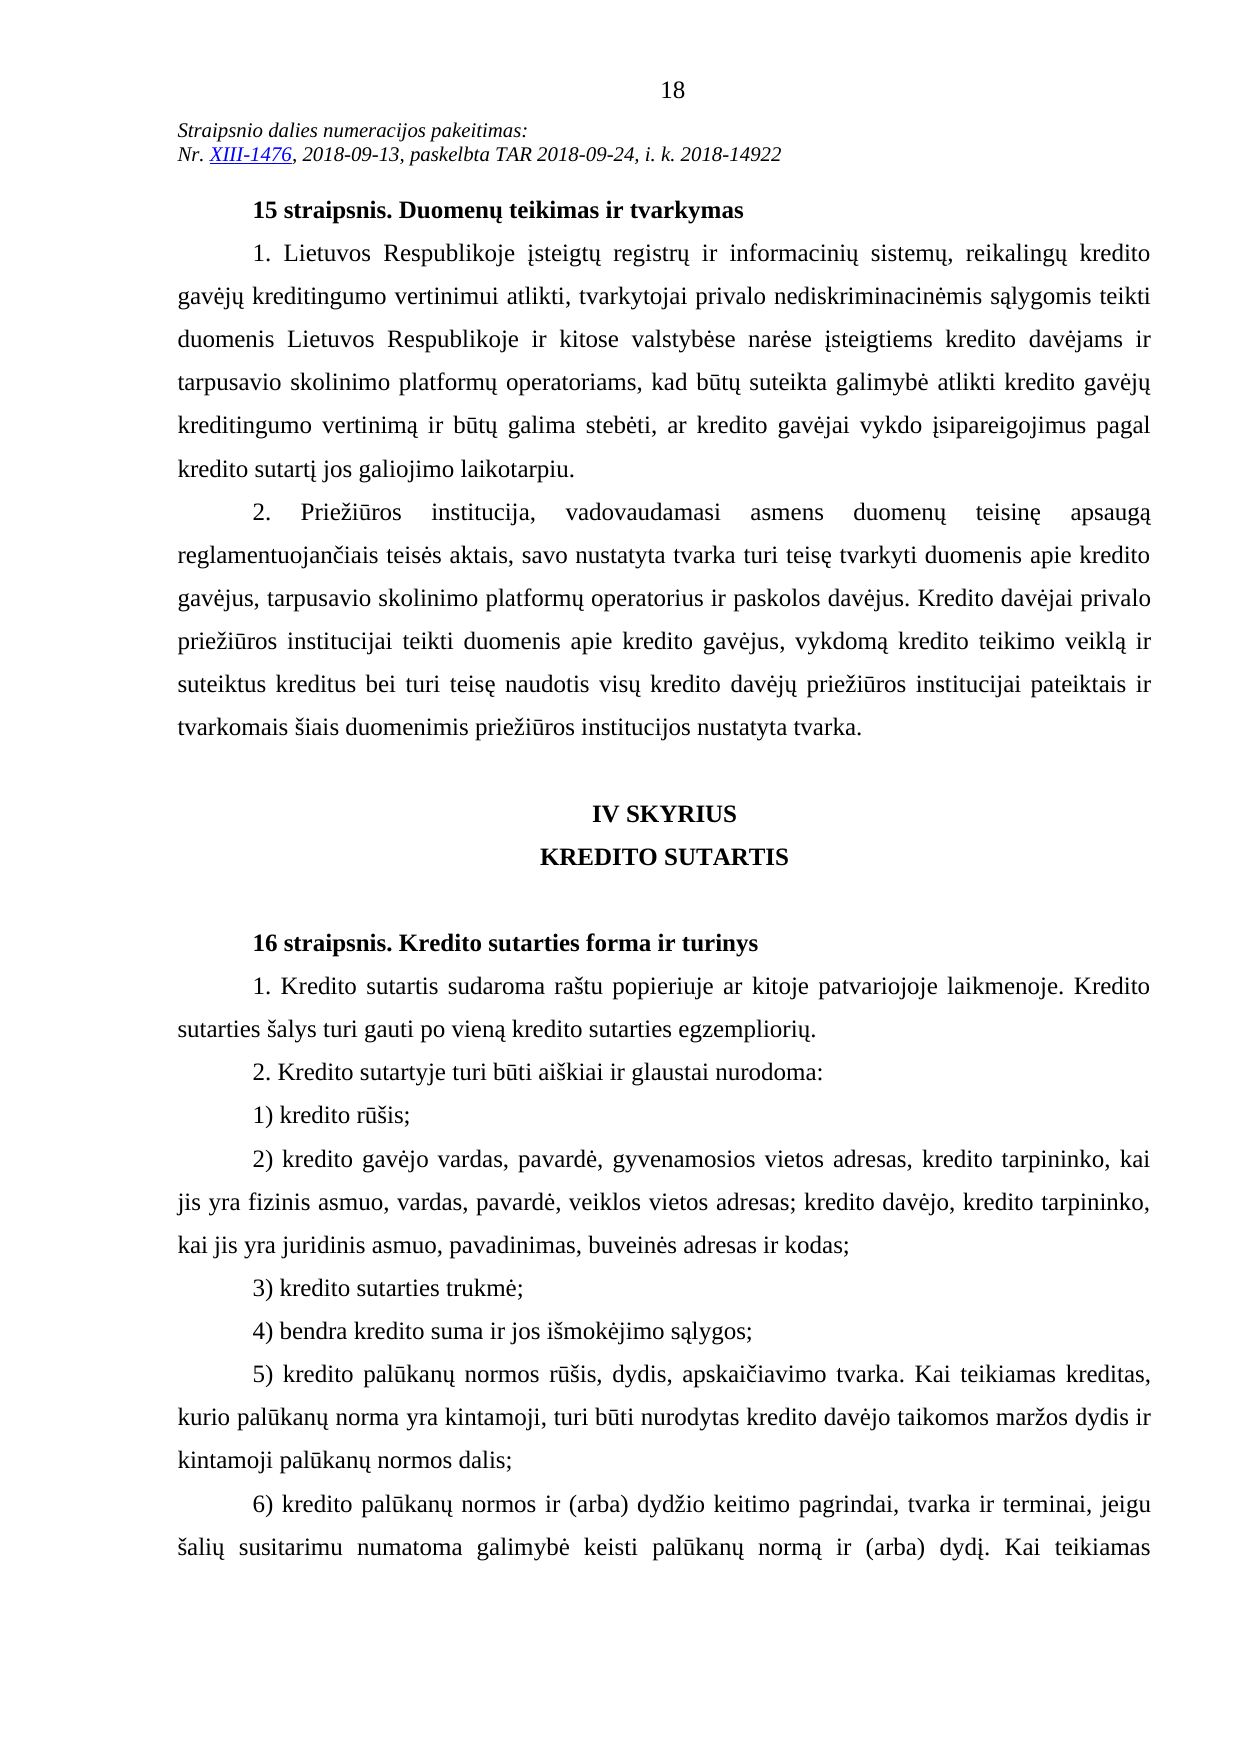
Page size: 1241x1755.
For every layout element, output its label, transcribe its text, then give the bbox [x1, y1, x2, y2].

text 2. Kredito sutartyje turi būti aiškiai ir glaustai nurodoma: [177, 1057, 1152, 1086]
text Straipsnio dalies numeracijos pakeitimas: [177, 118, 1152, 142]
text 1) kredito rūšis; [177, 1101, 1152, 1129]
text 1. Kredito sutartis sudaroma raštu popieriuje ar kitoje patvariojoje laikmenoje. Kredito sutarties šalys turi gauti po vieną kredito sutarties egzempliorių. [177, 971, 1152, 1043]
text 1. Lietuvos Respublikoje įsteigtų registrų ir informacinių sistemų, reikalingų kredito gavėjų kreditingumo vertinimui atlikti, tvarkytojai privalo nediskriminacinėmis sąlygomis teikti duomenis Lietuvos Respublikoje ir kitose valstybėse narėse įsteigtiems kredito davėjams ir tarpusavio skolinimo platformų operatoriams, kad būtų suteikta galimybė atlikti kredito gavėjų kreditingumo vertinimą ir būtų galima stebėti, ar kredito gavėjai vykdo įsipareigojimus pagal kredito sutartį jos galiojimo laikotarpiu. [177, 238, 1152, 482]
text 2. Priežiūros institucija, vadovaudamasi asmens duomenų teisinę apsaugą reglamentuojančiais teisės aktais, savo nustatyta tvarka turi teisę tvarkyti duomenis apie kredito gavėjus, tarpusavio skolinimo platformų operatorius ir paskolos davėjus. Kredito davėjai privalo priežiūros institucijai teikti duomenis apie kredito gavėjus, vykdomą kredito teikimo veiklą ir suteiktus kreditus bei turi teisę naudotis visų kredito davėjų priežiūros institucijai pateiktais ir tvarkomais šiais duomenimis priežiūros institucijos nustatyta tvarka. [177, 497, 1152, 741]
text 3) kredito sutarties trukmė; [177, 1273, 1152, 1302]
text Nr. XIII-1476, 2018-09-13, paskelbta TAR 2018-09-24, i. k. 2018-14922 [177, 142, 1152, 166]
text 5) kredito palūkanų normos rūšis, dydis, apskaičiavimo tvarka. Kai teikiamas kreditas, kurio palūkanų norma yra kintamoji, turi būti nurodytas kredito davėjo taikomos maržos dydis ir kintamoji palūkanų normos dalis; [177, 1359, 1152, 1474]
text 15 straipsnis. Duomenų teikimas ir tvarkymas [177, 195, 1152, 224]
text 4) bendra kredito suma ir jos išmokėjimo sąlygos; [177, 1316, 1152, 1345]
text 2) kredito gavėjo vardas, pavardė, gyvenamosios vietos adresas, kredito tarpininko, kai jis yra fizinis asmuo, vardas, pavardė, veiklos vietos adresas; kredito davėjo, kredito tarpininko, kai jis yra juridinis asmuo, pavadinimas, buveinės adresas ir kodas; [177, 1144, 1152, 1259]
text KREDITO SUTARTIS [177, 842, 1152, 871]
subtitle 16 straipsnis. Kredito sutarties forma ir turinys [177, 928, 1152, 957]
text IV SKYRIUS [177, 799, 1152, 827]
text 6) kredito palūkanų normos ir (arba) dydžio keitimo pagrindai, tvarka ir terminai, jeigu šalių susitarimu numatoma galimybė keisti palūkanų normą ir (arba) dydį. Kai teikiamas [177, 1489, 1152, 1561]
